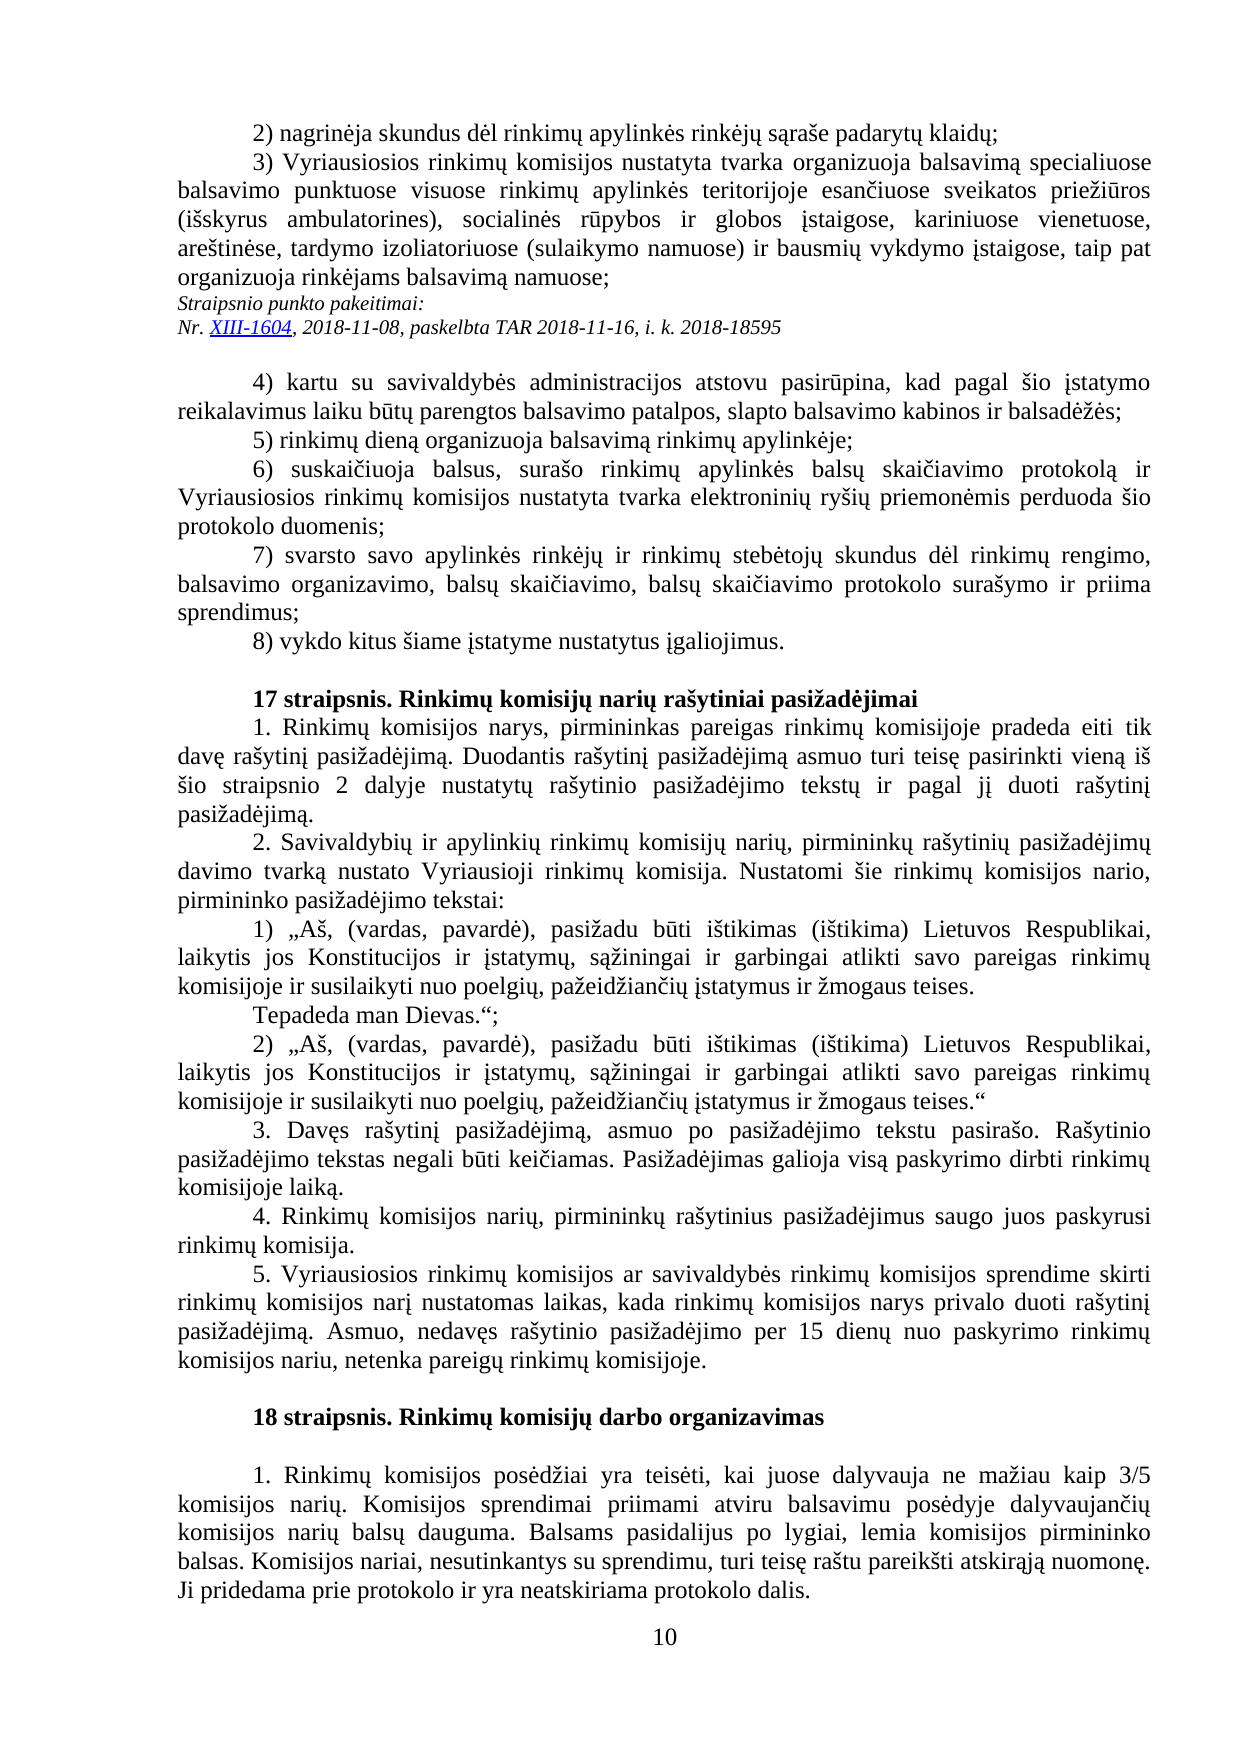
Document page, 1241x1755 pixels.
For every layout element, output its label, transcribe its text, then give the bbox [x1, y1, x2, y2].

text 6) suskaičiuoja balsus, surašo rinkimų apylinkės balsų skaičiavimo protokolą ir Vyriausiosios rinkimų komisijos nustatyta tvarka elektroninių ryšių priemonėmis perduoda šio protokolo duomenis; [177, 454, 1152, 540]
text 4. Rinkimų komisijos narių, pirmininkų rašytinius pasižadėjimus saugo juos paskyrusi rinkimų komisija. [177, 1201, 1152, 1259]
text 1) „Aš, (vardas, pavardė), pasižadu būti ištikimas (ištikima) Lietuvos Respublikai, laikytis jos Konstitucijos ir įstatymų, sąžiningai ir garbingai atlikti savo pareigas rinkimų komisijoje ir susilaikyti nuo poelgių, pažeidžiančių įstatymus ir žmogaus teises. [177, 914, 1152, 1000]
text 1. Rinkimų komisijos posėdžiai yra teisėti, kai juose dalyvauja ne mažiau kaip 3/5 komisijos narių. Komisijos sprendimai priimami atviru balsavimu posėdyje dalyvaujančių komisijos narių balsų dauguma. Balsams pasidalijus po lygiai, lemia komisijos pirmininko balsas. Komisijos nariai, nesutinkantys su sprendimu, turi teisę raštu pareikšti atskirąją nuomonę. Ji pridedama prie protokolo ir yra neatskiriama protokolo dalis. [177, 1460, 1152, 1604]
text Nr. XIII-1604, 2018-11-08, paskelbta TAR 2018-11-16, i. k. 2018-18595 [177, 315, 1152, 339]
text 18 straipsnis. Rinkimų komisijų darbo organizavimas [177, 1402, 1152, 1431]
text 3) Vyriausiosios rinkimų komisijos nustatyta tvarka organizuoja balsavimą specialiuose balsavimo punktuose visuose rinkimų apylinkės teritorijoje esančiuose sveikatos priežiūros (išskyrus ambulatorines), socialinės rūpybos ir globos įstaigose, kariniuose vienetuose, areštinėse, tardymo izoliatoriuose (sulaikymo namuose) ir bausmių vykdymo įstaigose, taip pat organizuoja rinkėjams balsavimą namuose; [177, 147, 1152, 291]
text 5. Vyriausiosios rinkimų komisijos ar savivaldybės rinkimų komisijos sprendime skirti rinkimų komisijos narį nustatomas laikas, kada rinkimų komisijos narys privalo duoti rašytinį pasižadėjimą. Asmuo, nedavęs rašytinio pasižadėjimo per 15 dienų nuo paskyrimo rinkimų komisijos nariu, netenka pareigų rinkimų komisijoje. [177, 1259, 1152, 1374]
text 5) rinkimų dieną organizuoja balsavimą rinkimų apylinkėje; [177, 425, 1152, 454]
text 8) vykdo kitus šiame įstatyme nustatytus įgaliojimus. [177, 626, 1152, 655]
text 17 straipsnis. Rinkimų komisijų narių rašytiniai pasižadėjimai [177, 684, 1152, 712]
text 2) „Aš, (vardas, pavardė), pasižadu būti ištikimas (ištikima) Lietuvos Respublikai, laikytis jos Konstitucijos ir įstatymų, sąžiningai ir garbingai atlikti savo pareigas rinkimų komisijoje ir susilaikyti nuo poelgių, pažeidžiančių įstatymus ir žmogaus teises.“ [177, 1029, 1152, 1115]
text 3. Davęs rašytinį pasižadėjimą, asmuo po pasižadėjimo tekstu pasirašo. Rašytinio pasižadėjimo tekstas negali būti keičiamas. Pasižadėjimas galioja visą paskyrimo dirbti rinkimų komisijoje laiką. [177, 1115, 1152, 1201]
text 7) svarsto savo apylinkės rinkėjų ir rinkimų stebėtojų skundus dėl rinkimų rengimo, balsavimo organizavimo, balsų skaičiavimo, balsų skaičiavimo protokolo surašymo ir priima sprendimus; [177, 540, 1152, 626]
text 4) kartu su savivaldybės administracijos atstovu pasirūpina, kad pagal šio įstatymo reikalavimus laiku būtų parengtos balsavimo patalpos, slapto balsavimo kabinos ir balsadėžės; [177, 367, 1152, 425]
text Straipsnio punkto pakeitimai: [177, 291, 1152, 315]
text 2) nagrinėja skundus dėl rinkimų apylinkės rinkėjų sąraše padarytų klaidų; [177, 118, 1152, 147]
text 1. Rinkimų komisijos narys, pirmininkas pareigas rinkimų komisijoje pradeda eiti tik davę rašytinį pasižadėjimą. Duodantis rašytinį pasižadėjimą asmuo turi teisę pasirinkti vieną iš šio straipsnio 2 dalyje nustatytų rašytinio pasižadėjimo tekstų ir pagal jį duoti rašytinį pasižadėjimą. [177, 712, 1152, 827]
text Tepadeda man Dievas.“; [177, 1000, 1152, 1029]
text 2. Savivaldybių ir apylinkių rinkimų komisijų narių, pirmininkų rašytinių pasižadėjimų davimo tvarką nustato Vyriausioji rinkimų komisija. Nustatomi šie rinkimų komisijos nario, pirmininko pasižadėjimo tekstai: [177, 827, 1152, 914]
